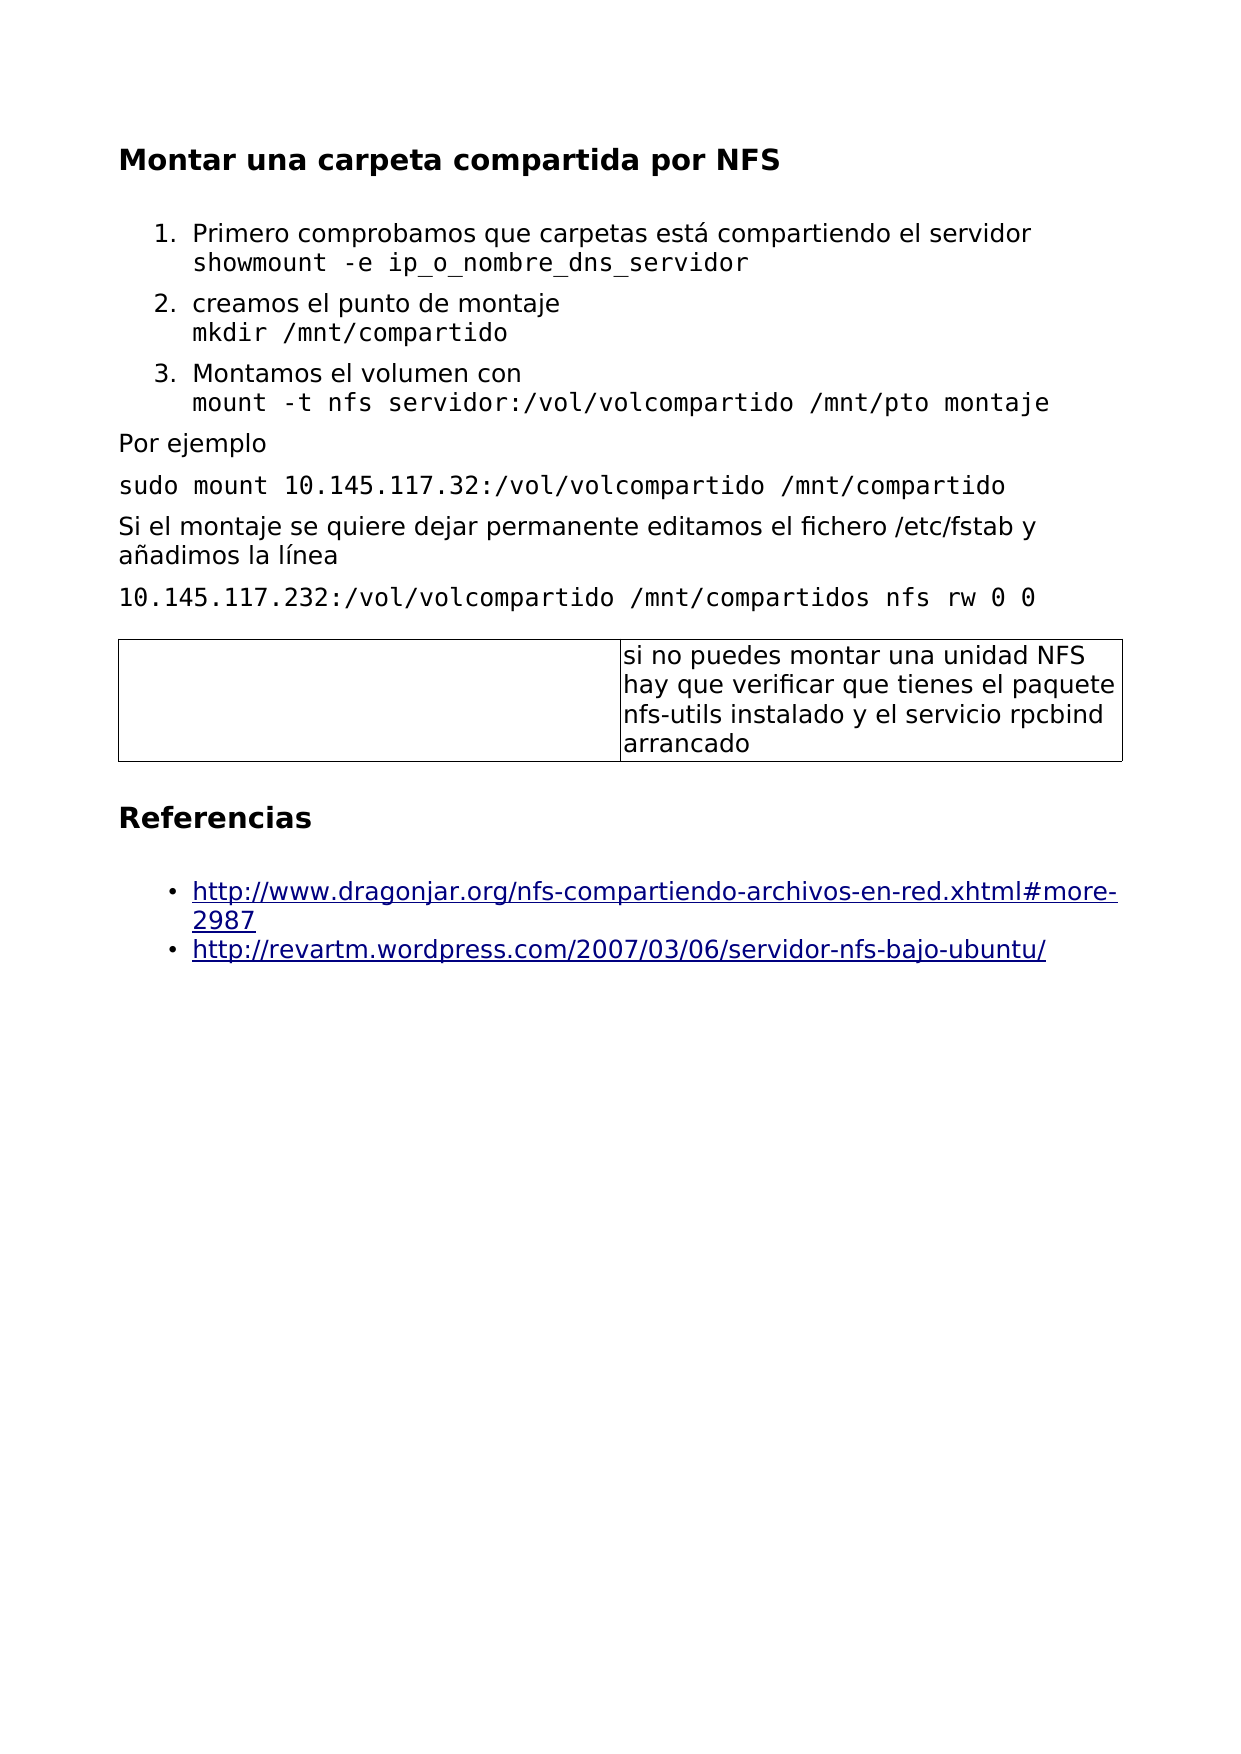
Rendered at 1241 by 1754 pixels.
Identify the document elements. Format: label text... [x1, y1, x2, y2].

list http://revartm.wordpress.com/2007/03/06/servidor-nfs-bajo-ubuntu/ [177, 935, 1122, 964]
table_header [119, 640, 620, 761]
subtitle Montar una carpeta compartida por NFS [118, 143, 1122, 177]
text Si el montaje se quiere dejar permanente editamos el fichero /etc/fstab y añadimos la línea [118, 512, 1122, 570]
list creamos el punto de montaje [177, 289, 1122, 318]
list showmount -e ip_o_nombre_dns_servidor [177, 248, 1122, 277]
table_header si no puedes montar una unidad NFS hay que verificar que tienes el paquete nfs-utils instalado y el servicio rpcbind arrancado [621, 640, 1122, 761]
list Primero comprobamos que carpetas está compartiendo el servidor [177, 219, 1122, 248]
subtitle Referencias [118, 801, 1122, 835]
text sudo mount 10.145.117.32:/vol/volcompartido /mnt/compartido [118, 471, 1122, 500]
text 10.145.117.232:/vol/volcompartido /mnt/compartidos nfs rw 0 0 [118, 583, 1122, 612]
list mount -t nfs servidor:/vol/volcompartido /mnt/pto montaje [177, 388, 1122, 418]
list mkdir /mnt/compartido [177, 318, 1122, 347]
list http://www.dragonjar.org/nfs-compartiendo-archivos-en-red.xhtml#more-2987 [177, 877, 1122, 935]
list Montamos el volumen con [177, 359, 1122, 388]
text Por ejemplo [118, 429, 1122, 458]
